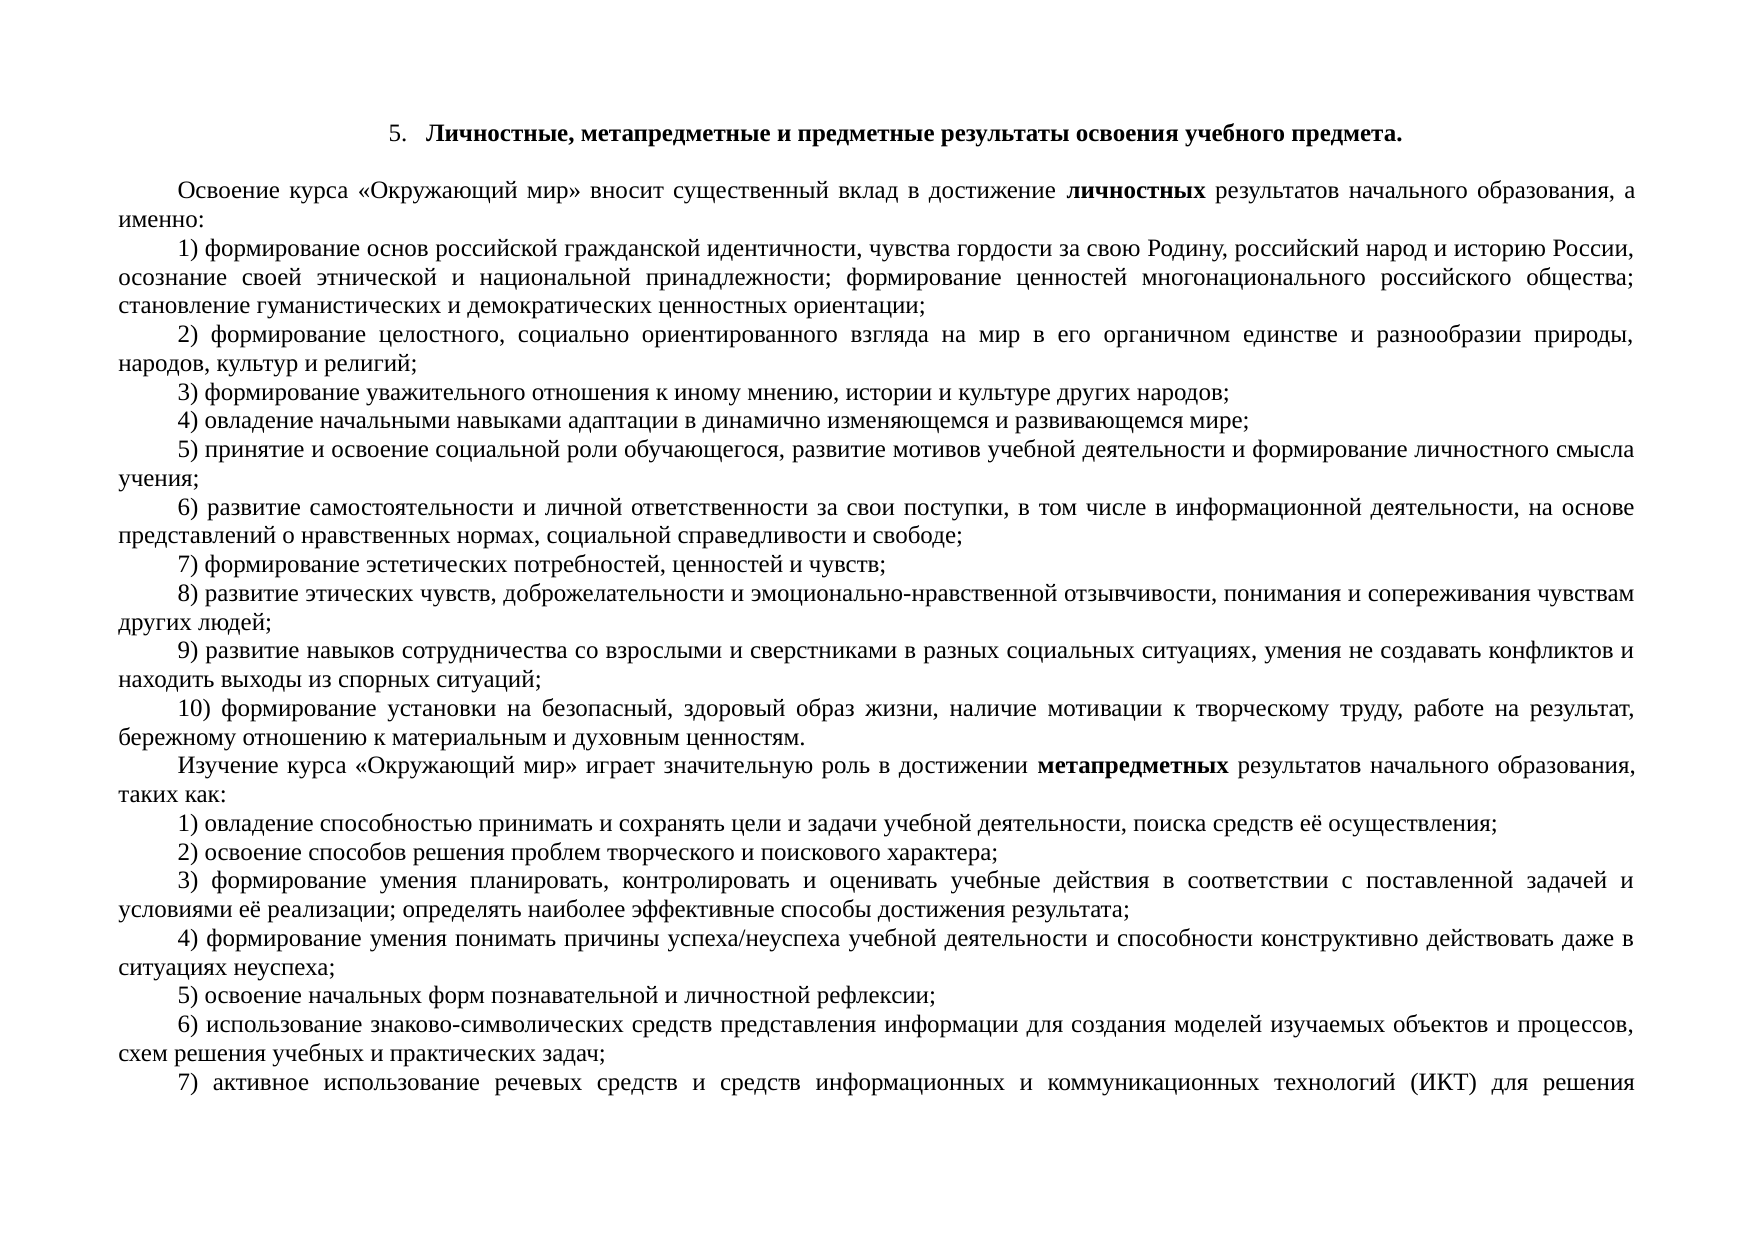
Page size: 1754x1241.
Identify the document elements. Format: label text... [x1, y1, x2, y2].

text 3) формирование умения планировать, контролировать и оценивать учебные действия в соответствии с поставленной задачей и условиями её реализации; определять наиболее эффективные способы достижения результата; [118, 866, 1636, 923]
list Личностные, метапредметные и предметные результаты освоения учебного предмета. [156, 118, 1636, 147]
text 5) принятие и освоение социальной роли обучающегося, развитие мотивов учебной деятельности и формирование личностного смысла учения; [118, 434, 1636, 492]
text 2) формирование целостного, социально ориентированного взгляда на мир в его органичном единстве и разнообразии природы, народов, культур и религий; [118, 319, 1636, 377]
text 6) развитие самостоятельности и личной ответственности за свои поступки, в том числе в информационной деятельности, на основе представлений о нравственных нормах, социальной справедливости и свободе; [118, 492, 1636, 549]
text 8) развитие этических чувств, доброжелательности и эмоционально-нравственной отзывчивости, понимания и сопереживания чувствам других людей; [118, 578, 1636, 636]
text 10) формирование установки на безопасный, здоровый образ жизни, наличие мотивации к творческому труду, работе на результат, бережному отношению к материальным и духовным ценностям. [118, 693, 1636, 751]
text 4) овладение начальными навыками адаптации в динамично изменяющемся и развивающемся мире; [118, 406, 1636, 434]
text 9) развитие навыков сотрудничества со взрослыми и сверстниками в разных социальных ситуациях, умения не создавать конфликтов и находить выходы из спорных ситуаций; [118, 636, 1636, 693]
text 6) использование знаково-символических средств представления информации для создания моделей изучаемых объектов и процессов, схем решения учебных и практических задач; [118, 1009, 1636, 1067]
text Освоение курса «Окружающий мир» вносит существенный вклад в достижение личностных результатов начального образования, а именно: [118, 176, 1636, 233]
text 3) формирование уважительного отношения к иному мнению, истории и культуре других народов; [118, 377, 1636, 406]
text 5) освоение начальных форм познавательной и личностной рефлексии; [118, 981, 1636, 1009]
text 4) формирование умения понимать причины успеха/неуспеха учебной деятельности и способности конструктивно действовать даже в ситуациях неуспеха; [118, 923, 1636, 981]
text 7) формирование эстетических потребностей, ценностей и чувств; [118, 549, 1636, 578]
text 1) овладение способностью принимать и сохранять цели и задачи учебной деятельности, поиска средств её осуществления; [118, 808, 1636, 837]
text 1) формирование основ российской гражданской идентичности, чувства гордости за свою Родину, российский народ и историю России, осознание своей этнической и национальной принадлежности; формирование ценностей многонационального российского общества; становление гуманистических и демократических ценностных ориентации; [118, 233, 1636, 319]
text 2) освоение способов решения проблем творческого и поискового характера; [118, 837, 1636, 866]
text Изучение курса «Окружающий мир» играет значительную роль в достижении метапредметных результатов начального образования, таких как: [118, 751, 1636, 808]
text 7) активное использование речевых средств и средств информационных и коммуникационных технологий (ИКТ) для решения [118, 1067, 1636, 1096]
